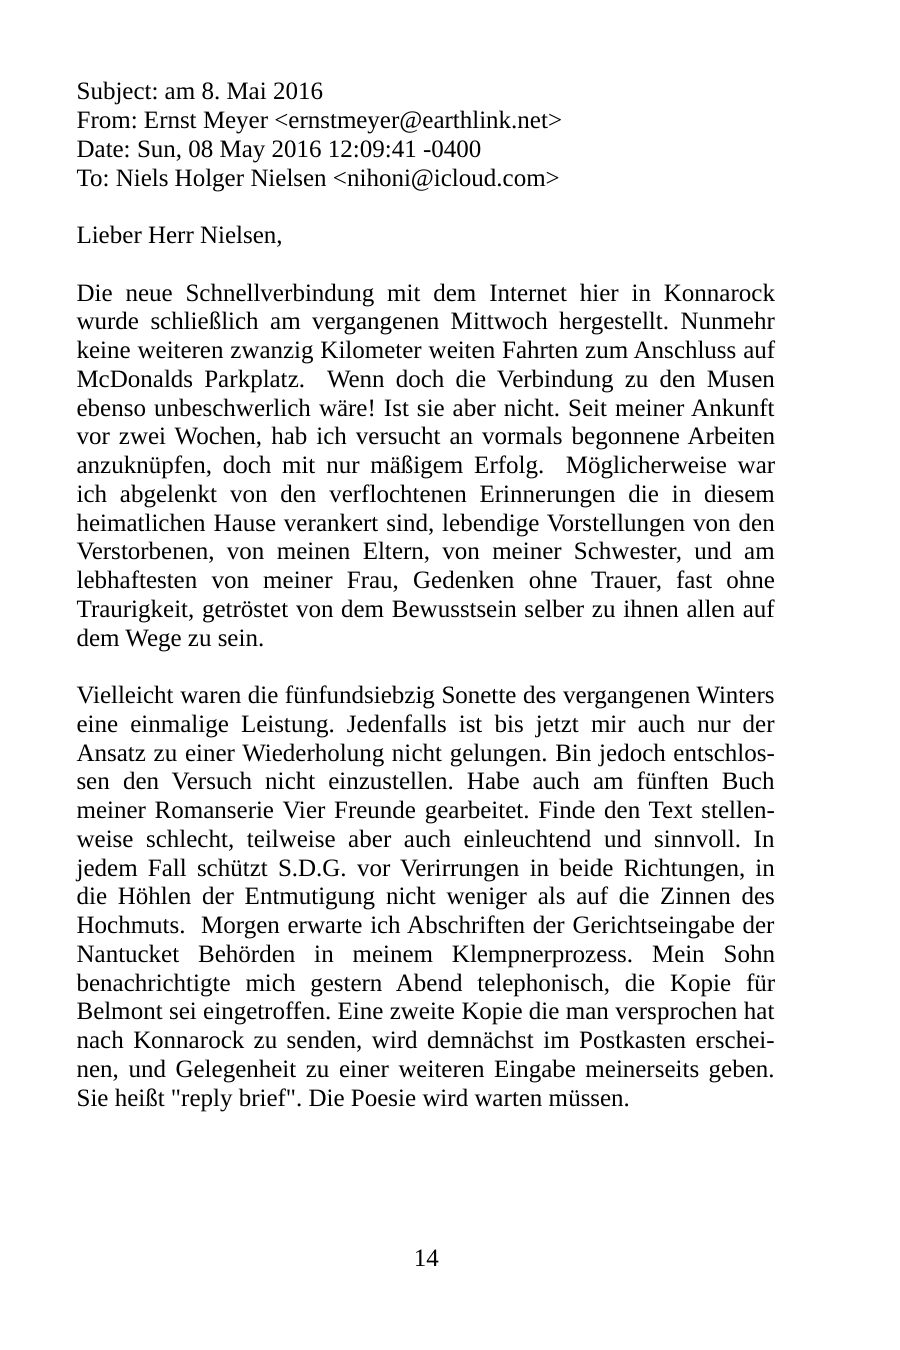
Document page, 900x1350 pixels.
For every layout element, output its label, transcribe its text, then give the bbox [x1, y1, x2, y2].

text Lieber Herr Nielsen, [76, 220, 776, 249]
text Vielleicht waren die fünfundsiebzig Sonette des vergangenen Winters eine einmalige Leistung. Jedenfalls ist bis jetzt mir auch nur der Ansatz zu einer Wiederholung nicht gelungen. Bin jedoch entschlos-sen den Versuch nicht einzustellen. Habe auch am fünften Buch meiner Romanserie Vier Freunde gearbeitet. Finde den Text stellen-weise schlecht, teilweise aber auch einleuchtend und sinnvoll. In jedem Fall schützt S.D.G. vor Verirrungen in beide Richtungen, in die Höhlen der Entmutigung nicht weniger als auf die Zinnen des Hochmuts. Morgen erwarte ich Abschriften der Gerichtseingabe der Nantucket Behörden in meinem Klempnerprozess. Mein Sohn benachrichtigte mich gestern Abend telephonisch, die Kopie für Belmont sei eingetroffen. Eine zweite Kopie die man versprochen hat nach Konnarock zu senden, wird demnächst im Postkasten erschei-nen, und Gelegenheit zu einer weiteren Eingabe meinerseits geben. Sie heißt "reply brief". Die Poesie wird warten müssen. [76, 680, 776, 1111]
text Die neue Schnellverbindung mit dem Internet hier in Konnarock wurde schließlich am vergangenen Mittwoch hergestellt. Nunmehr keine weiteren zwanzig Kilometer weiten Fahrten zum Anschluss auf McDonalds Parkplatz. Wenn doch die Verbindung zu den Musen ebenso unbeschwerlich wäre! Ist sie aber nicht. Seit meiner Ankunft vor zwei Wochen, hab ich versucht an vormals begonnene Arbeiten anzuknüpfen, doch mit nur mäßigem Erfolg. Möglicherweise war ich abgelenkt von den verflochtenen Erinnerungen die in diesem heimatlichen Hause verankert sind, lebendige Vorstellungen von den Verstorbenen, von meinen Eltern, von meiner Schwester, und am lebhaftesten von meiner Frau, Gedenken ohne Trauer, fast ohne Traurigkeit, getröstet von dem Bewusstsein selber zu ihnen allen auf dem Wege zu sein. [76, 278, 776, 651]
text From: Ernst Meyer <ernstmeyer@earthlink.net> [76, 105, 776, 134]
text Date: Sun, 08 May 2016 12:09:41 -0400 [76, 134, 776, 163]
text To: Niels Holger Nielsen <nihoni@icloud.com> [76, 163, 776, 191]
text Subject: am 8. Mai 2016 [76, 76, 776, 105]
